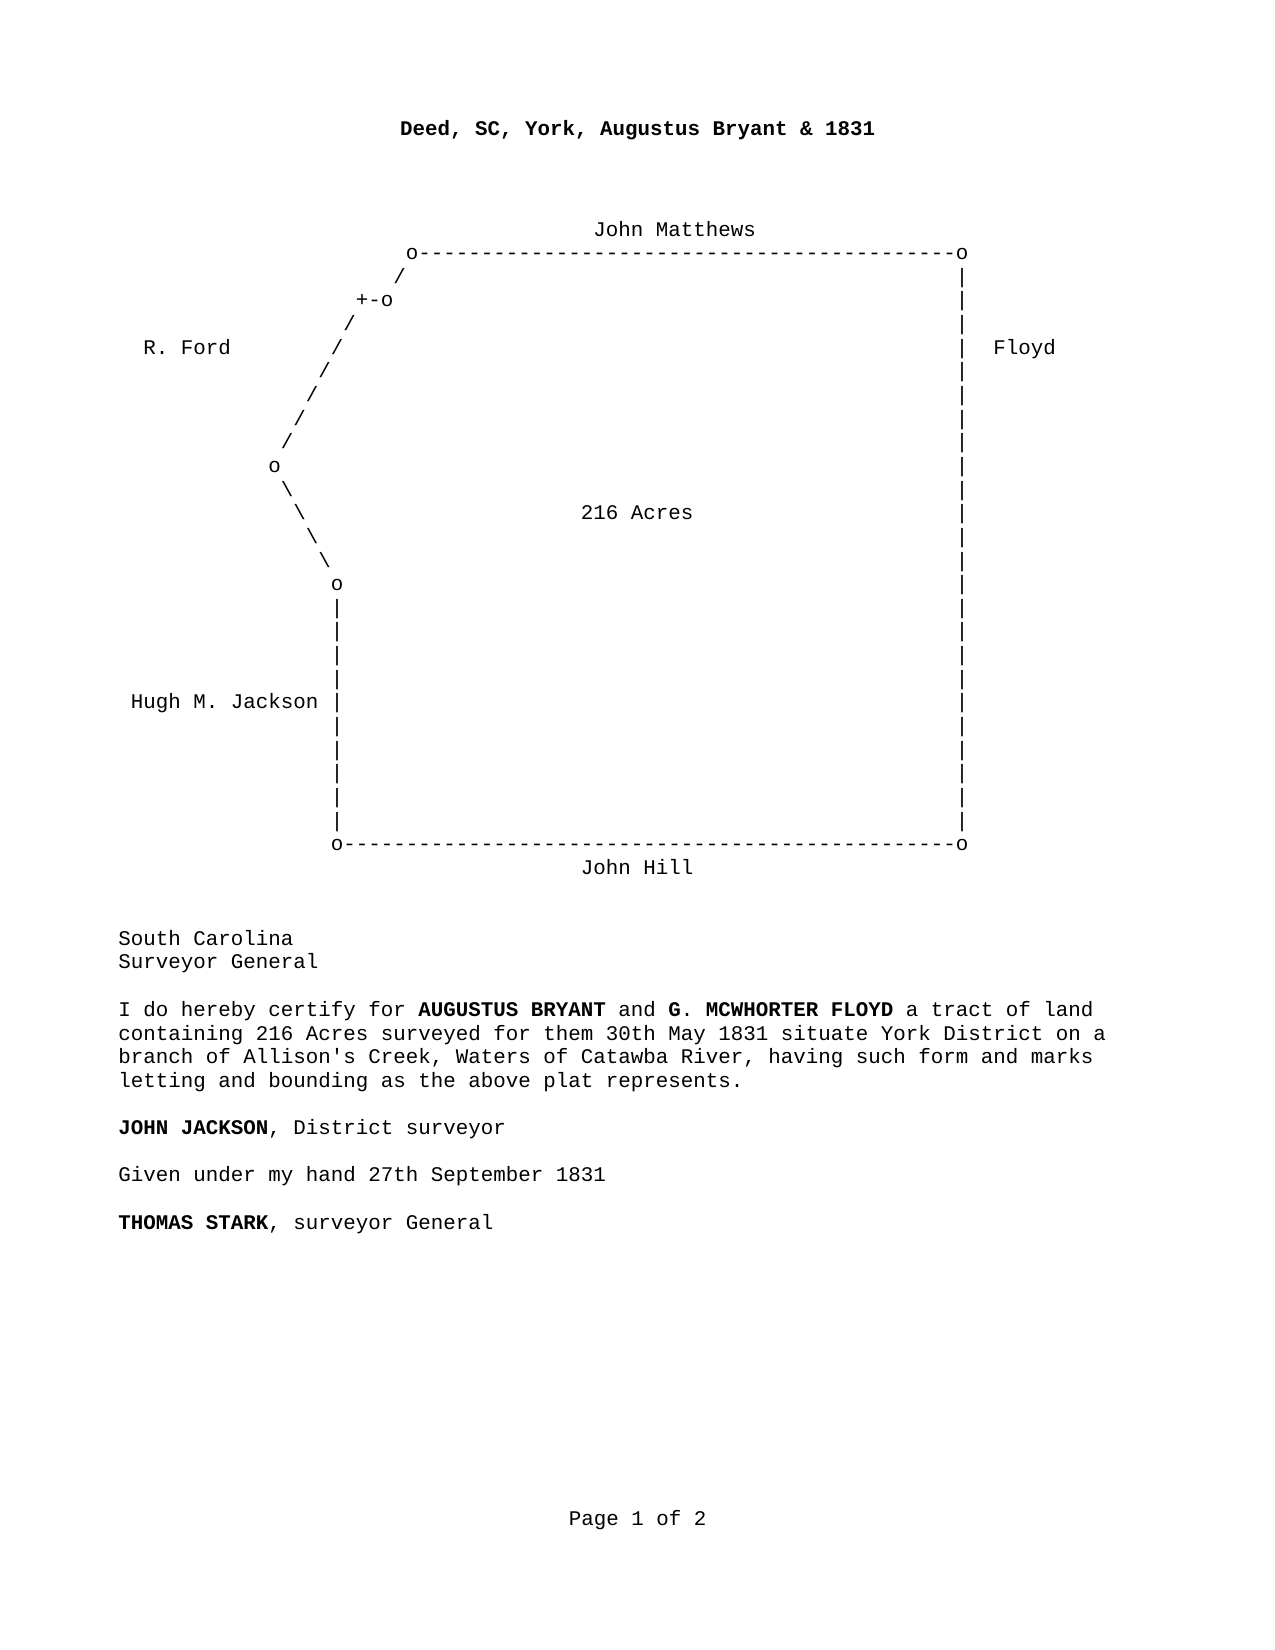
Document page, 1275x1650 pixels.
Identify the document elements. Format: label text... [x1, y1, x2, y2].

text South Carolina [118, 928, 1157, 952]
text \ | [118, 479, 1157, 502]
text R. Ford / | Floyd [118, 337, 1157, 360]
text o-------------------------------------------o [118, 242, 1157, 266]
text / | [118, 266, 1157, 289]
text John Matthews [118, 218, 1157, 242]
text Given under my hand 27th September 1831 [118, 1164, 1157, 1188]
text | | [118, 762, 1157, 786]
text | | [118, 597, 1157, 621]
text \ | [118, 526, 1157, 549]
text | | [118, 621, 1157, 644]
text | | [118, 668, 1157, 691]
text / | [118, 360, 1157, 384]
text \ 216 Acres | [118, 502, 1157, 526]
text | | [118, 739, 1157, 762]
text Surveyor General [118, 952, 1157, 975]
text John Hill [118, 857, 1157, 881]
text | | [118, 644, 1157, 668]
text +-o | [118, 289, 1157, 313]
text / | [118, 313, 1157, 337]
text I do hereby certify for Augustus Bryant and G. McWhorter Floyd a tract of land containing 216 Acres surveyed for them 30th May 1831 situate York District on a branch of Allison's Creek, Waters of Catawba River, having such form and marks letting and bounding as the above plat represents. [118, 999, 1157, 1093]
text | | [118, 810, 1157, 833]
text o-------------------------------------------------o [118, 833, 1157, 857]
text | | [118, 715, 1157, 739]
text \ | [118, 549, 1157, 573]
text / | [118, 384, 1157, 408]
text John Jackson, District surveyor [118, 1117, 1157, 1141]
text / | [118, 431, 1157, 455]
text Hugh M. Jackson | | [118, 691, 1157, 715]
text | | [118, 786, 1157, 810]
text Thomas Stark, surveyor General [118, 1212, 1157, 1235]
text / | [118, 408, 1157, 431]
text o | [118, 573, 1157, 597]
text o | [118, 455, 1157, 479]
